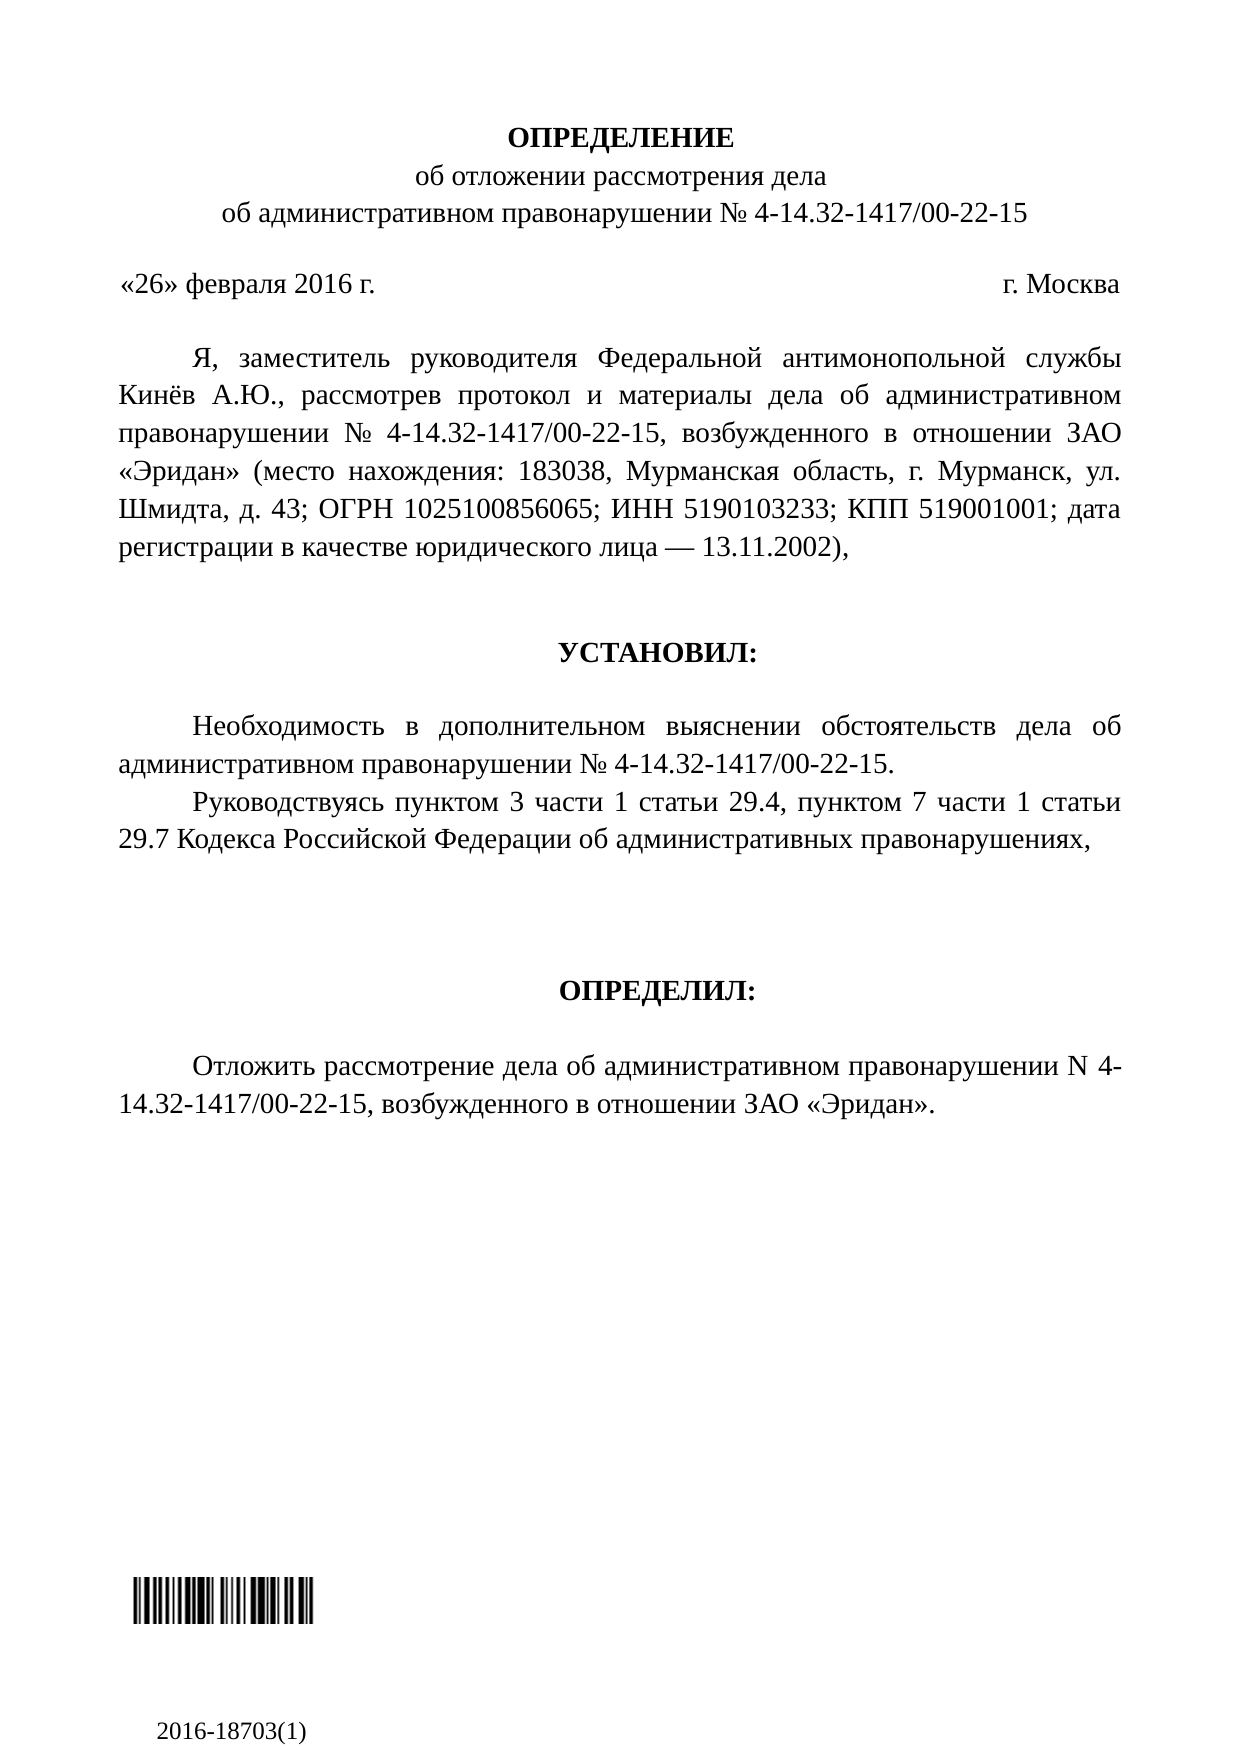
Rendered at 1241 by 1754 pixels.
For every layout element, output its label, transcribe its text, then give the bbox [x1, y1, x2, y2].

text Необходимость в дополнительном выяснении обстоятельств дела об административном правонарушении № 4-14.32-1417/00-22-15. [118, 704, 1122, 779]
text УСТАНОВИЛ: [118, 633, 1122, 668]
picture [118, 1577, 331, 1624]
text об отложении рассмотрения дела [120, 153, 1122, 191]
text об административном правонарушении № 4-14.32-1417/00-22-15 [120, 191, 1122, 229]
text «26» февраля 2016 г. г. Москва [120, 264, 1122, 300]
text Я, заместитель руководителя Федеральной антимонопольной службы Кинёв А.Ю., рассмотрев протокол и материалы дела об административном правонарушении № 4-14.32-1417/00-22-15, возбужденного в отношении ЗАО «Эридан» (место нахождения: 183038, Мурманская область, г. Мурманск, ул. Шмидта, д. 43; ОГРН 1025100856065; ИНН 5190103233; КПП 519001001; дата регистрации в качестве юридического лица — 13.11.2002), [118, 335, 1122, 562]
text ОПРЕДЕЛЕНИЕ [120, 118, 1122, 153]
text Отложить рассмотрение дела об административном правонарушении N 4-14.32-1417/00-22-15, возбужденного в отношении ЗАО «Эридан». [118, 1044, 1122, 1120]
text Руководствуясь пунктом 3 части 1 статьи 29.4, пунктом 7 части 1 статьи 29.7 Кодекса Российской Федерации об административных правонарушениях, [118, 779, 1122, 855]
text ОПРЕДЕЛИЛ: [118, 969, 1122, 1006]
